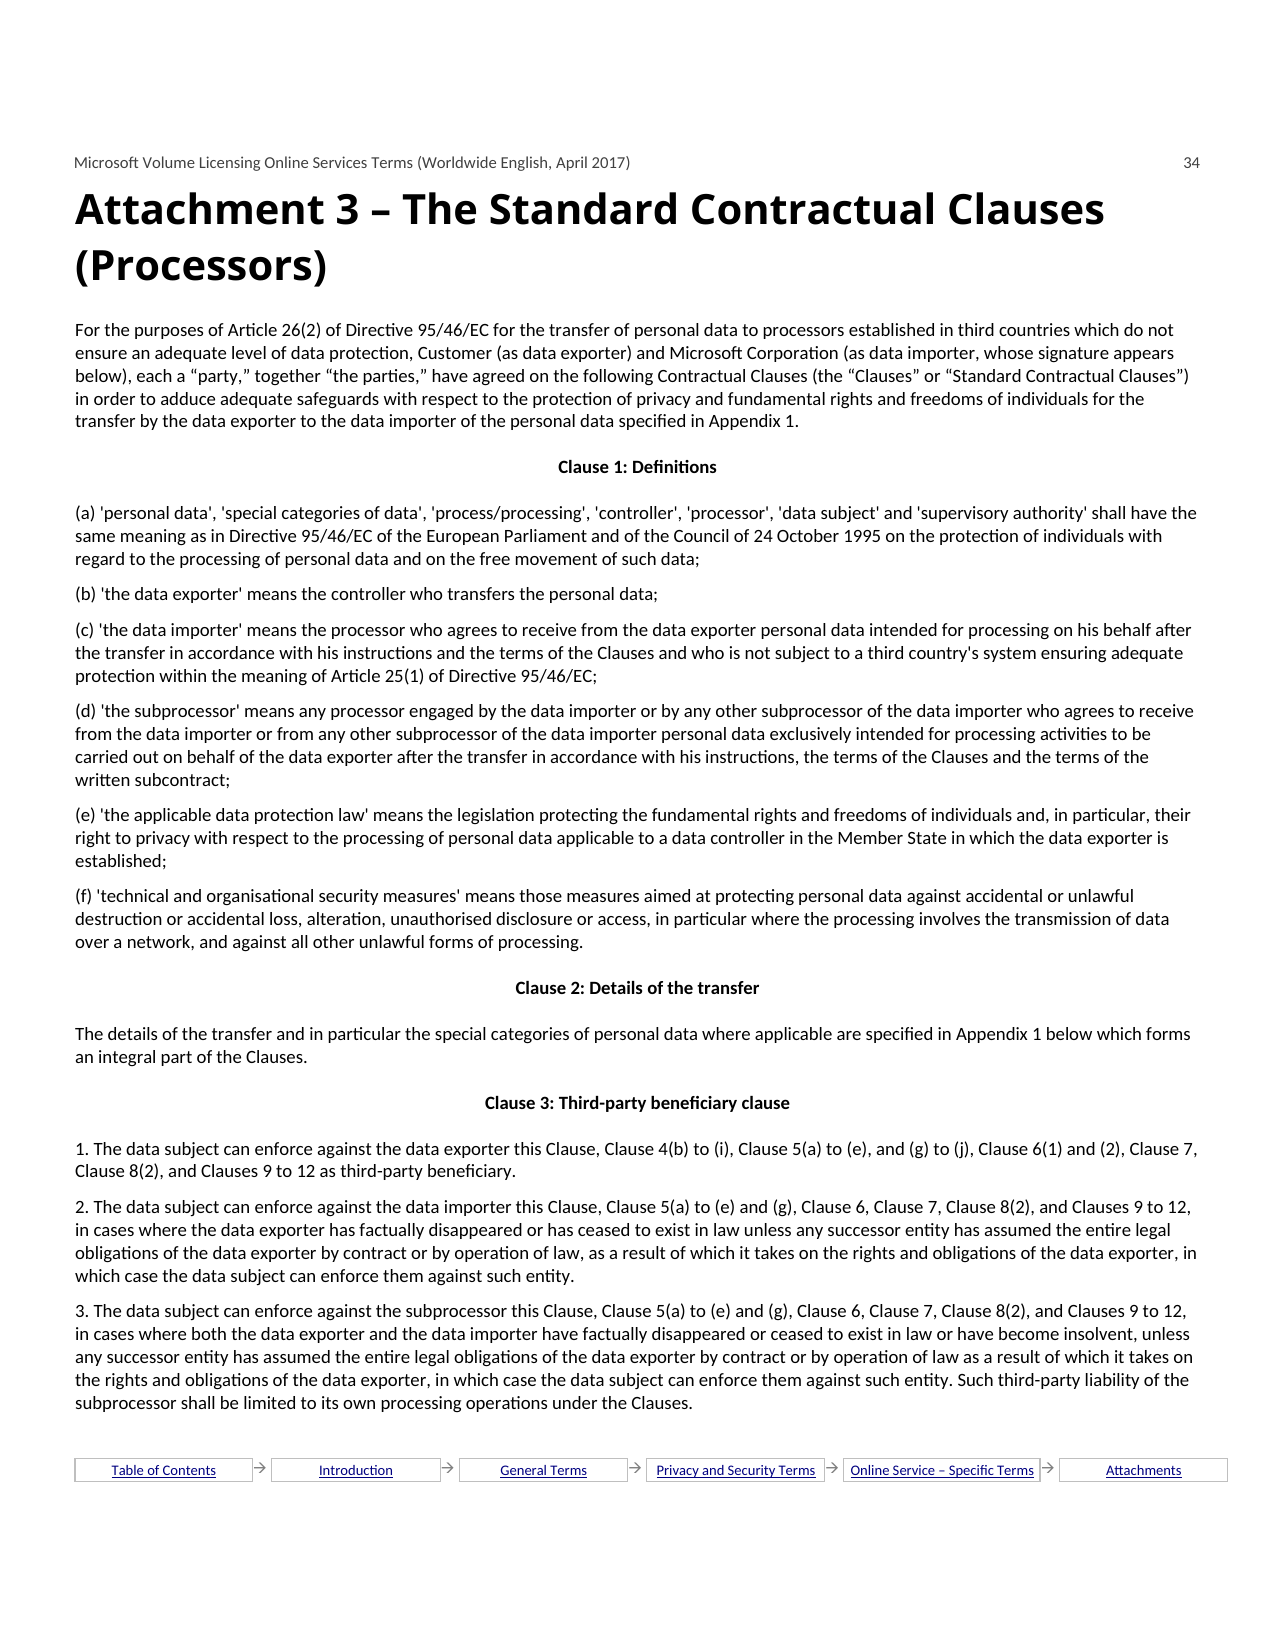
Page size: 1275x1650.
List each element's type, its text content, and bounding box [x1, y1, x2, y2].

list (e) 'the applicable data protection law' means the legislation protecting the fundamental rights and freedoms of individuals and, in particular, their right to privacy with respect to the processing of personal data applicable to a data controller in the Member State in which the data exporter is established; [75, 803, 1200, 872]
list Clause 1: Definitions [75, 456, 1200, 478]
list (c) 'the data importer' means the processor who agrees to receive from the data exporter personal data intended for processing on his behalf after the transfer in accordance with his instructions and the terms of the Clauses and who is not subject to a third country's system ensuring adequate protection within the meaning of Article 25(1) of Directive 95/46/EC; [75, 618, 1200, 687]
list 3. The data subject can enforce against the subprocessor this Clause, Clause 5(a) to (e) and (g), Clause 6, Clause 7, Clause 8(2), and Clauses 9 to 12, in cases where both the data exporter and the data importer have factually disappeared or ceased to exist in law or have become insolvent, unless any successor entity has assumed the entire legal obligations of the data exporter by contract or by operation of law as a result of which it takes on the rights and obligations of the data exporter, in which case the data subject can enforce them against such entity. Such third-party liability of the subprocessor shall be limited to its own processing operations under the Clauses. [75, 1299, 1200, 1414]
list (f) 'technical and organisational security measures' means those measures aimed at protecting personal data against accidental or unlawful destruction or accidental loss, alteration, unauthorised disclosure or access, in particular where the processing involves the transmission of data over a network, and against all other unlawful forms of processing. [75, 885, 1200, 953]
list Clause 2: Details of the transfer [75, 976, 1200, 999]
list Clause 3: Third-party beneficiary clause [75, 1091, 1200, 1114]
list For the purposes of Article 26(2) of Directive 95/46/EC for the transfer of personal data to processors established in third countries which do not ensure an adequate level of data protection, Customer (as data exporter) and Microsoft Corporation (as data importer, whose signature appears below), each a “party,” together “the parties,” have agreed on the following Contractual Clauses (the “Clauses” or “Standard Contractual Clauses”) in order to adduce adequate safeguards with respect to the protection of privacy and fundamental rights and freedoms of individuals for the transfer by the data exporter to the data importer of the personal data specified in Appendix 1. [75, 318, 1200, 433]
list The details of the transfer and in particular the special categories of personal data where applicable are specified in Appendix 1 below which forms an integral part of the Clauses. [75, 1022, 1200, 1068]
list 2. The data subject can enforce against the data importer this Clause, Clause 5(a) to (e) and (g), Clause 6, Clause 7, Clause 8(2), and Clauses 9 to 12, in cases where the data exporter has factually disappeared or has ceased to exist in law unless any successor entity has assumed the entire legal obligations of the data exporter by contract or by operation of law, as a result of which it takes on the rights and obligations of the data exporter, in which case the data subject can enforce them against such entity. [75, 1195, 1200, 1287]
list (b) 'the data exporter' means the controller who transfers the personal data; [75, 583, 1200, 606]
list (a) 'personal data', 'special categories of data', 'process/processing', 'controller', 'processor', 'data subject' and 'supervisory authority' shall have the same meaning as in Directive 95/46/EC of the European Parliament and of the Council of 24 October 1995 on the protection of individuals with regard to the processing of personal data and on the free movement of such data; [75, 501, 1200, 570]
list 1. The data subject can enforce against the data exporter this Clause, Clause 4(b) to (i), Clause 5(a) to (e), and (g) to (j), Clause 6(1) and (2), Clause 7, Clause 8(2), and Clauses 9 to 12 as third-party beneficiary. [75, 1137, 1200, 1183]
subtitle Attachment 3 – The Standard Contractual Clauses (Processors) [75, 179, 1200, 293]
list (d) 'the subprocessor' means any processor engaged by the data importer or by any other subprocessor of the data importer who agrees to receive from the data importer or from any other subprocessor of the data importer personal data exclusively intended for processing activities to be carried out on behalf of the data exporter after the transfer in accordance with his instructions, the terms of the Clauses and the terms of the written subcontract; [75, 699, 1200, 791]
